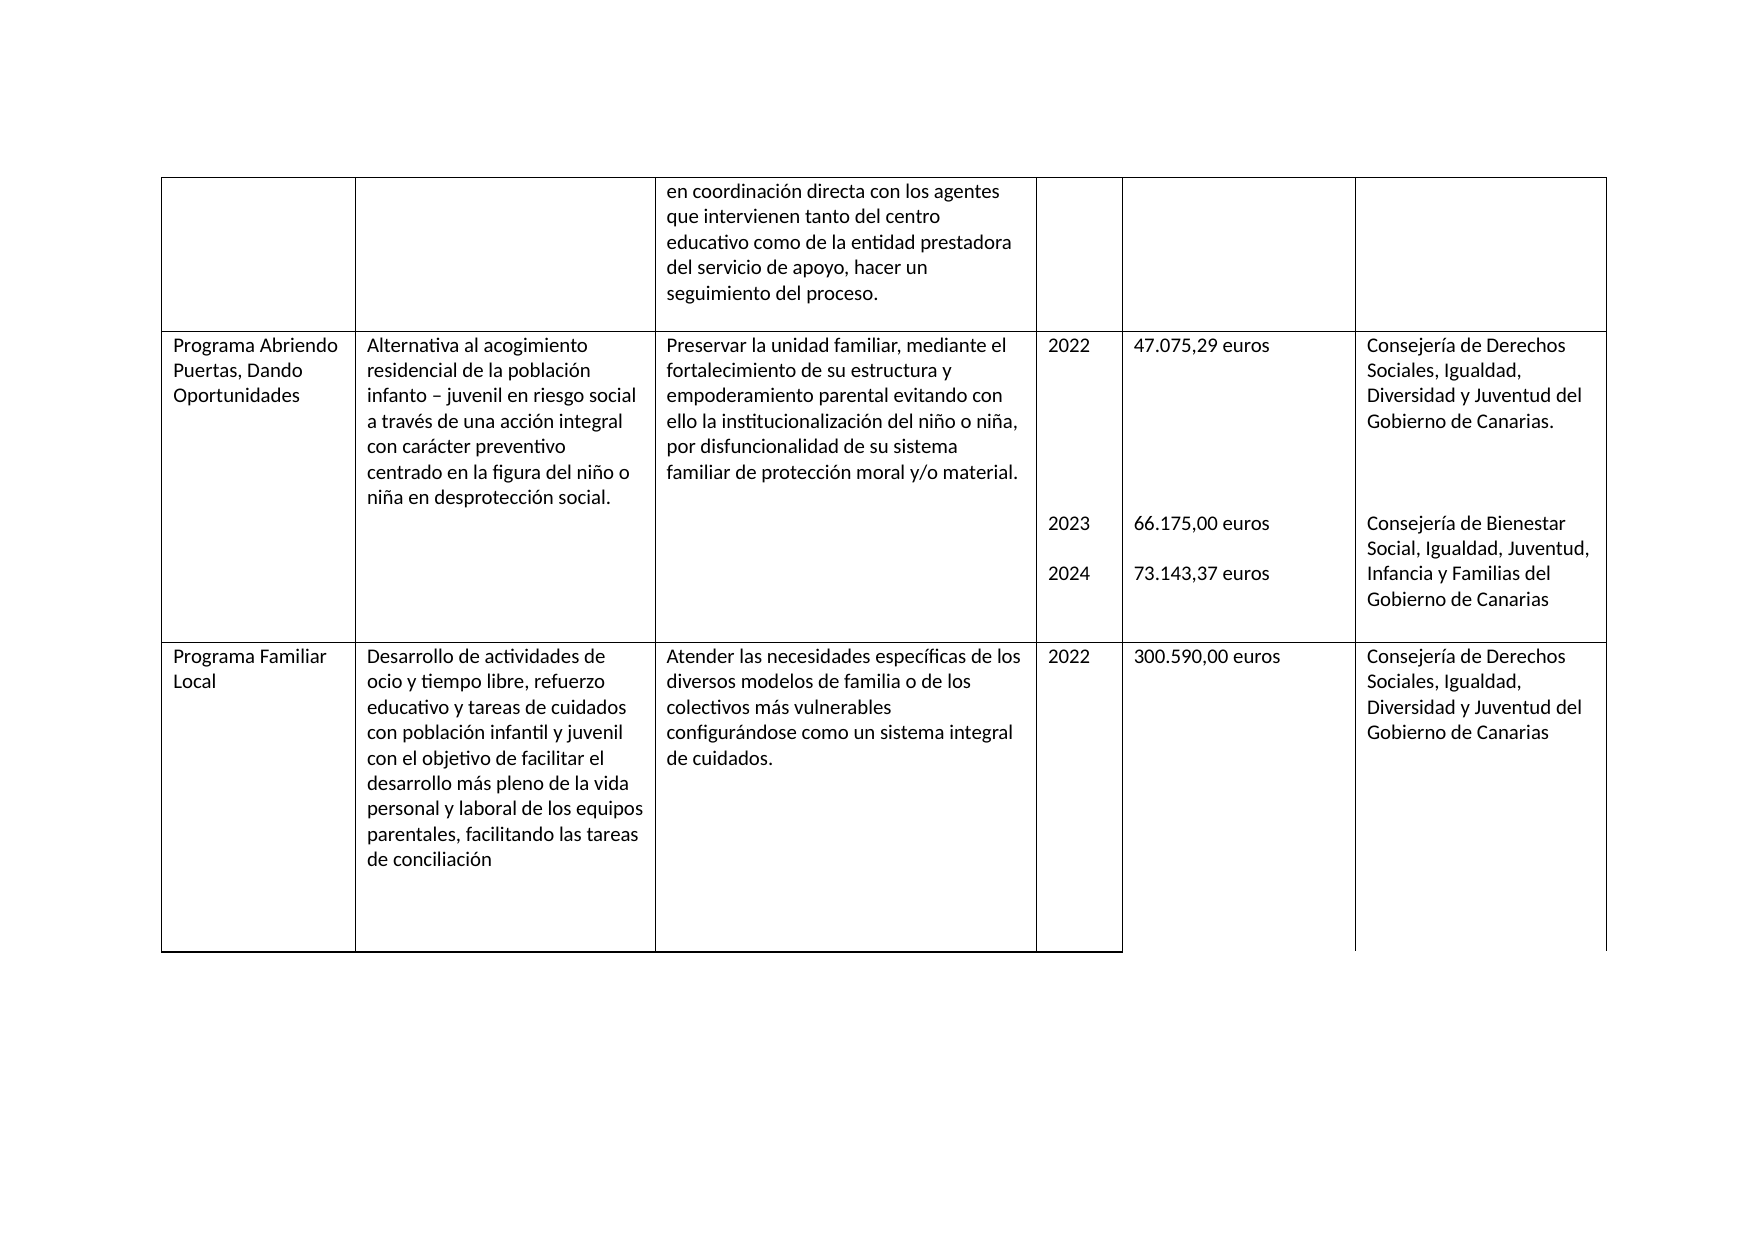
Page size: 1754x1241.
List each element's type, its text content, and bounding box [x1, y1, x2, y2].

table_cell Programa Familiar Local [162, 643, 355, 951]
table_cell 300.590,00 euros [1123, 643, 1355, 951]
table_cell Alternativa al acogimiento residencial de la población infanto – juvenil en riesgo social a través de una acción integral con carácter preventivo centrado en la figura del niño o niña en desprotección social. [356, 332, 655, 642]
table_cell [1123, 178, 1355, 331]
table_cell en coordinación directa con los agentes que intervienen tanto del centro educativo como de la entidad prestadora del servicio de apoyo, hacer un seguimiento del proceso. [656, 178, 1036, 331]
table_cell [162, 178, 355, 331]
table_cell Desarrollo de actividades de ocio y tiempo libre, refuerzo educativo y tareas de cuidados con población infantil y juvenil con el objetivo de facilitar el desarrollo más pleno de la vida personal y laboral de los equipos parentales, facilitando las tareas de conciliación [356, 643, 655, 951]
table_cell [1356, 178, 1606, 331]
table_cell 2022 2023 2024 [1037, 332, 1122, 642]
table_cell 2022 [1037, 643, 1122, 951]
table_cell Programa Abriendo Puertas, Dando Oportunidades [162, 332, 355, 642]
table_cell Preservar la unidad familiar, mediante el fortalecimiento de su estructura y empoderamiento parental evitando con ello la institucionalización del niño o niña, por disfuncionalidad de su sistema familiar de protección moral y/o material. [656, 332, 1036, 642]
table_cell Consejería de Derechos Sociales, Igualdad, Diversidad y Juventud del Gobierno de Canarias. Consejería de Bienestar Social, Igualdad, Juventud, Infancia y Familias del Gobierno de Canarias [1356, 332, 1606, 642]
table_cell Consejería de Derechos Sociales, Igualdad, Diversidad y Juventud del Gobierno de Canarias [1356, 643, 1606, 951]
table_cell Atender las necesidades específicas de los diversos modelos de familia o de los colectivos más vulnerables configurándose como un sistema integral de cuidados. [656, 643, 1036, 951]
table_cell [1037, 178, 1122, 331]
table_cell 47.075,29 euros 66.175,00 euros 73.143,37 euros [1123, 332, 1355, 642]
table_cell [356, 178, 655, 331]
